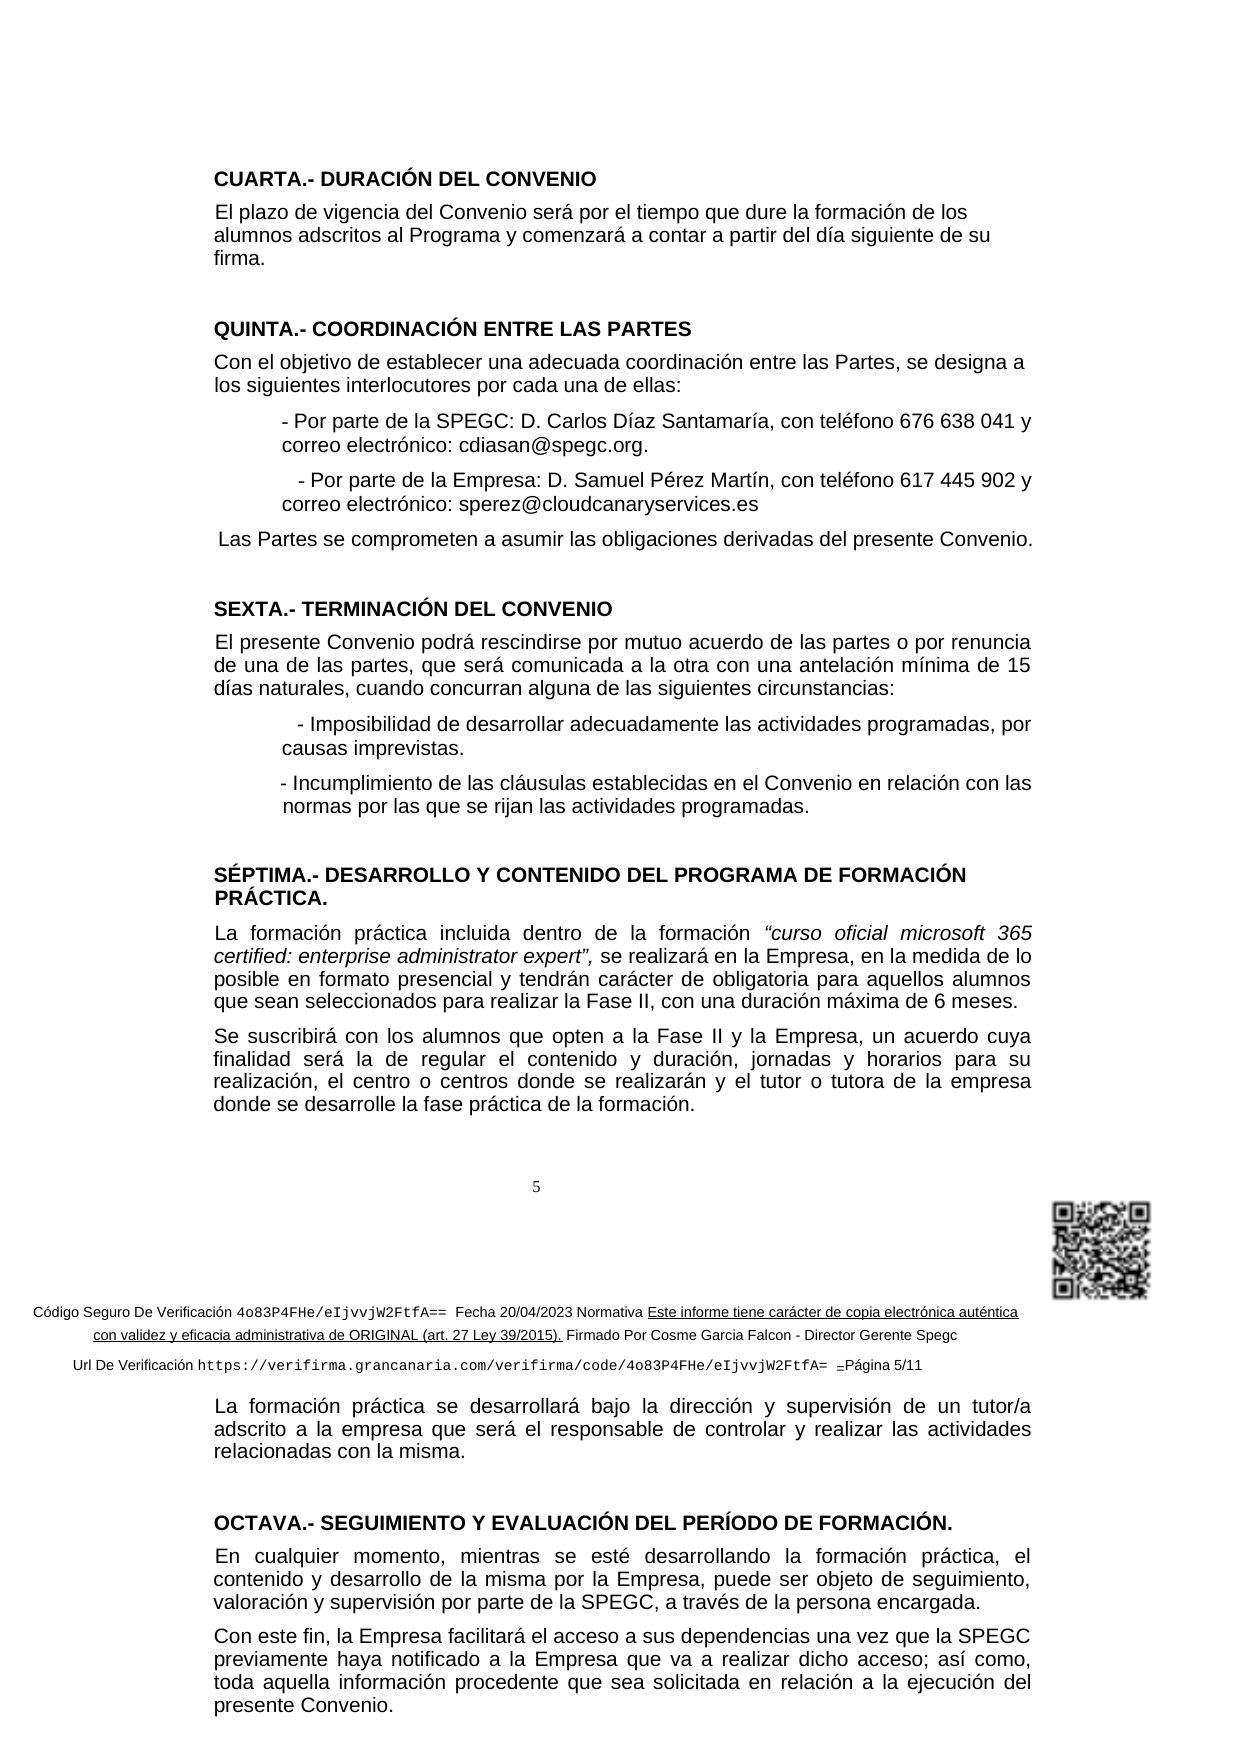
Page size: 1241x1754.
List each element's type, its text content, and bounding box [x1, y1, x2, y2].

text El plazo de vigencia del Convenio será por el tiempo que dure la formación de los alumnos adscritos al Programa y comenzará a contar a partir del día siguiente de su firma. [213, 201, 1032, 270]
picture [1042, 1191, 1162, 1311]
text El presente Convenio podrá rescindirse por mutuo acuerdo de las partes o por renuncia de una de las partes, que será comunicada a la otra con una antelación mínima de 15 días naturales, cuando concurran alguna de las siguientes circunstancias: [213, 632, 1032, 700]
text La formación práctica se desarrollará bajo la dirección y supervisión de un tutor/a adscrito a la empresa que será el responsable de controlar y realizar las actividades relacionadas con la misma. [213, 1395, 1032, 1463]
text 5 [33, 1177, 1219, 1196]
text OCTAVA.- SEGUIMIENTO Y EVALUACIÓN DEL PERÍODO DE FORMACIÓN. [214, 1511, 1219, 1534]
text causas imprevistas. [282, 736, 1219, 759]
text - Imposibilidad de desarrollar adecuadamente las actividades programadas, por [33, 712, 1032, 736]
text - Por parte de la SPEGC: D. Carlos Díaz Santamaría, con teléfono 676 638 041 y [33, 408, 1032, 433]
text correo electrónico: cdiasan@spegc.org. [282, 433, 1219, 457]
text Url De Verificación https://verifirma.grancanaria.com/verifirma/code/4o83P4FHe/eIjvvjW2FtfA= =Página 5/11 [73, 1350, 1053, 1377]
text - Incumplimiento de las cláusulas establecidas en el Convenio en relación con las [33, 770, 1032, 794]
text SEXTA.- TERMINACIÓN DEL CONVENIO [213, 597, 1219, 621]
text correo electrónico: sperez@cloudcanaryservices.es [282, 492, 1219, 516]
text SÉPTIMA.- DESARROLLO Y CONTENIDO DEL PROGRAMA DE FORMACIÓN PRÁCTICA. [214, 864, 1033, 910]
text Código Seguro De Verificación 4o83P4FHe/eIjvvjW2FtfA== Fecha 20/04/2023 Normativa Este informe tiene carácter de copia electrónica auténtica con validez y eficacia administrativa de ORIGINAL (art. 27 Ley 39/2015). Firmado Por Cosme Garcia Falcon - Director Gerente Spegc [33, 1304, 1088, 1343]
text normas por las que se rijan las actividades programadas. [282, 794, 1219, 818]
text Se suscribirá con los alumnos que opten a la Fase II y la Empresa, un acuerdo cuya finalidad será la de regular el contenido y duración, jornadas y horarios para su realización, el centro o centros donde se realizarán y el tutor o tutora de la empresa donde se desarrolle la fase práctica de la formación. [213, 1025, 1032, 1116]
text La formación práctica incluida dentro de la formación “curso oficial microsoft 365 certified: enterprise administrator expert”, se realizará en la Empresa, en la medida de lo posible en formato presencial y tendrán carácter de obligatoria para aquellos alumnos que sean seleccionados para realizar la Fase II, con una duración máxima de 6 meses. [213, 922, 1032, 1013]
text Con este fin, la Empresa facilitará el acceso a sus dependencias una vez que la SPEGC previamente haya notificado a la Empresa que va a realizar dicho acceso; así como, toda aquella información procedente que sea solicitada en relación a la ejecución del presente Convenio. [213, 1626, 1033, 1717]
text - Por parte de la Empresa: D. Samuel Pérez Martín, con teléfono 617 445 902 y [33, 468, 1032, 492]
text CUARTA.- DURACIÓN DEL CONVENIO [214, 167, 1219, 191]
text QUINTA.- COORDINACIÓN ENTRE LAS PARTES [214, 317, 1219, 341]
text En cualquier momento, mientras se esté desarrollando la formación práctica, el contenido y desarrollo de la misma por la Empresa, puede ser objeto de seguimiento, valoración y supervisión por parte de la SPEGC, a través de la persona encargada. [213, 1545, 1032, 1614]
text Las Partes se comprometen a asumir las obligaciones derivadas del presente Convenio. [33, 527, 1219, 551]
text Con el objetivo de establecer una adecuada coordinación entre las Partes, se designa a los siguientes interlocutores por cada una de ellas: [214, 351, 1032, 397]
